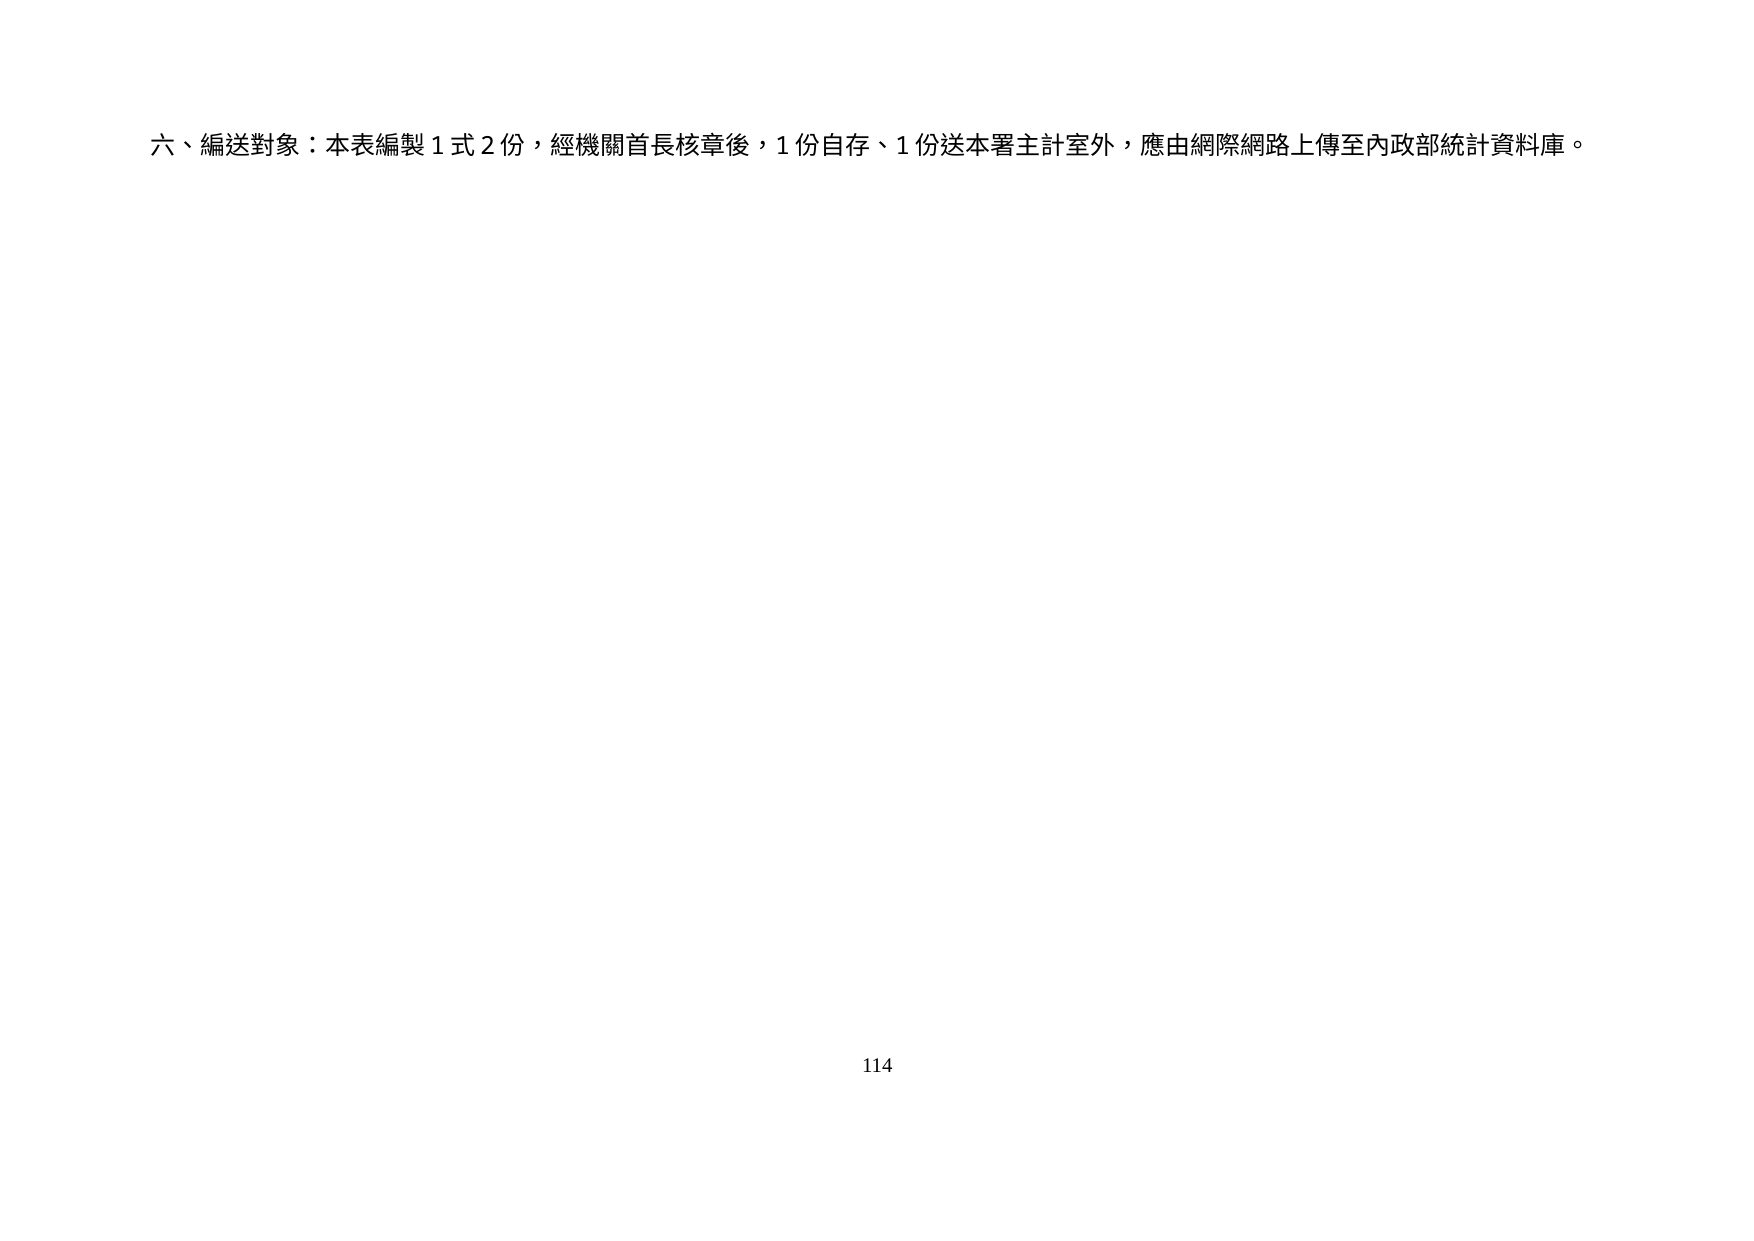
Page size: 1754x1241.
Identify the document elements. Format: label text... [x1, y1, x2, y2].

text 六、編送對象：本表編製1式2份，經機關首長核章後，1份自存、1份送本署主計室外，應由網際網路上傳至內政部統計資料庫。 [150, 102, 1604, 164]
